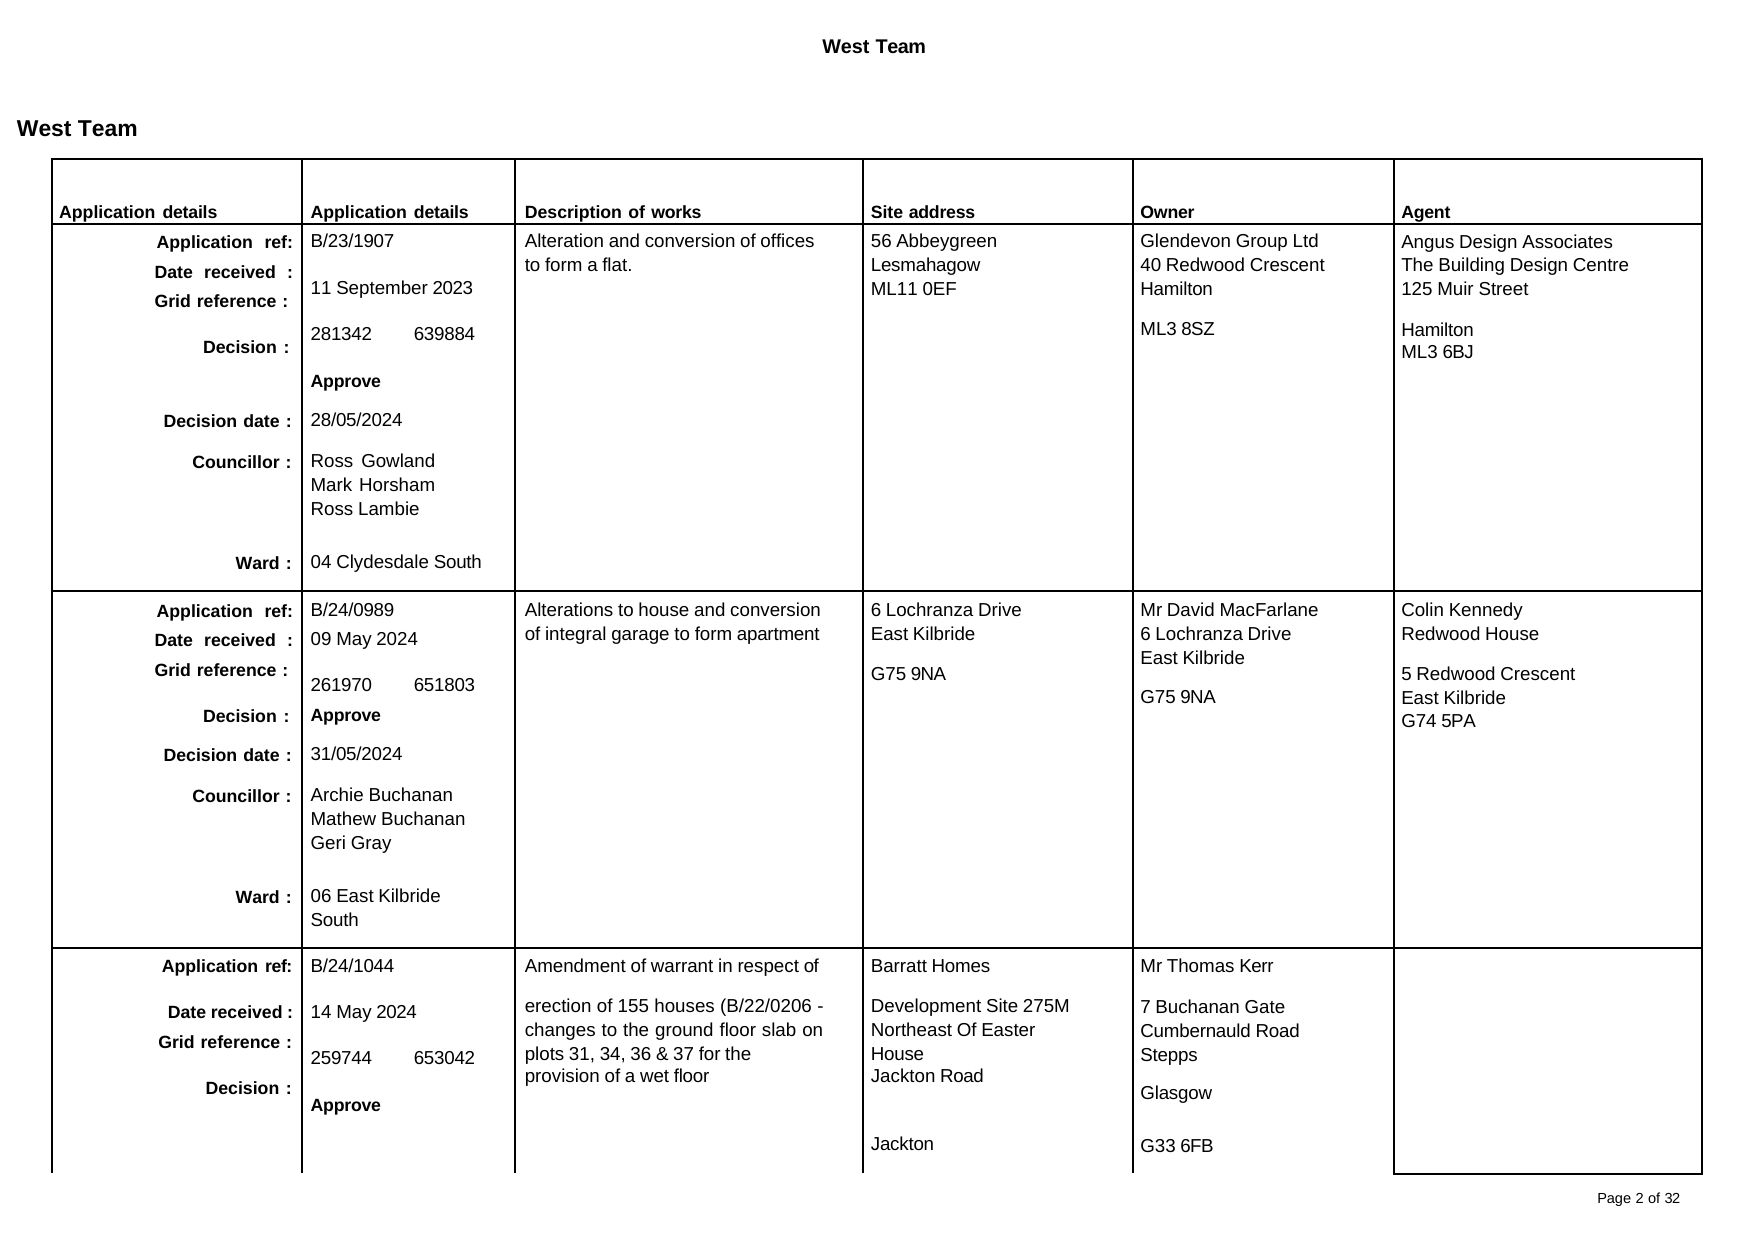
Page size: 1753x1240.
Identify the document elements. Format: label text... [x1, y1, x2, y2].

table_cell Alterations to house and conversion of integral garage to form apartment [516, 592, 862, 742]
table_header Site address [864, 160, 1132, 222]
table_cell Barratt Homes [864, 949, 1132, 993]
table_cell [1395, 742, 1701, 782]
table_cell [1134, 408, 1393, 448]
table_cell Decision date : [53, 408, 301, 448]
table_cell Mr Thomas Kerr [1134, 949, 1393, 993]
table_cell Application ref: [53, 949, 301, 993]
table_cell Application ref: Date received : Grid reference : Decision : [53, 592, 301, 742]
table_cell [516, 539, 862, 590]
table_cell 56 Abbeygreen Lesmahagow ML11 0EF [864, 225, 1132, 408]
table_cell [1395, 408, 1701, 448]
table_cell Application ref: Date received : Grid reference : Decision : [53, 225, 301, 408]
table_cell [1395, 949, 1701, 1173]
table_cell [516, 873, 862, 947]
table_cell G33 6FB [1134, 1132, 1393, 1173]
table_cell 06 East Kilbride South [303, 873, 514, 947]
table_cell [516, 782, 862, 873]
table_cell Archie Buchanan Mathew Buchanan Geri Gray [303, 782, 514, 873]
table_cell Glendevon Group Ltd 40 Redwood Crescent Hamilton ML3 8SZ [1134, 225, 1393, 408]
table_cell [1134, 873, 1393, 947]
subtitle West Team [17, 114, 1712, 141]
table_cell Councillor : [53, 782, 301, 873]
table_cell [516, 1132, 862, 1173]
table_cell Ross Gowland Mark Horsham Ross Lambie [303, 448, 514, 539]
table_cell 6 Lochranza Drive East Kilbride G75 9NA [864, 592, 1132, 742]
table_cell [516, 742, 862, 782]
table_cell [1395, 448, 1701, 539]
table_cell 7 Buchanan Gate Cumbernauld Road Stepps Glasgow [1134, 993, 1393, 1132]
table_cell [1134, 539, 1393, 590]
table_cell B/24/1044 [303, 949, 514, 993]
table_cell [516, 448, 862, 539]
table_cell Colin Kennedy Redwood House 5 Redwood Crescent East Kilbride G74 5PA [1395, 592, 1701, 742]
table_cell Ward : [53, 873, 301, 947]
table_header Agent [1395, 160, 1701, 222]
table_cell erection of 155 houses (B/22/0206 - changes to the ground floor slab on plots 31, 34, 36 & 37 for the provision of a wet floor [516, 993, 862, 1132]
table_cell 14 May 2024 259744 653042 Approve [303, 993, 514, 1132]
table_header Owner [1134, 160, 1393, 222]
table_cell Alteration and conversion of offices to form a flat. [516, 225, 862, 408]
table_cell [864, 448, 1132, 539]
table_cell [1395, 782, 1701, 873]
table_cell B/24/0989 09 May 2024 261970 651803 Approve [303, 592, 514, 742]
table_cell [864, 873, 1132, 947]
table_cell [1134, 742, 1393, 782]
table_cell [516, 408, 862, 448]
table_cell 04 Clydesdale South [303, 539, 514, 590]
table_cell [53, 1132, 301, 1173]
table_cell [864, 408, 1132, 448]
table_cell [864, 782, 1132, 873]
table_header Application details [303, 160, 514, 222]
table_cell B/23/1907 11 September 2023 281342 639884 Approve [303, 225, 514, 408]
table_cell Angus Design Associates The Building Design Centre 125 Muir Street Hamilton ML3 6BJ [1395, 225, 1701, 408]
table_cell [1134, 448, 1393, 539]
table_cell Date received : Grid reference : Decision : [53, 993, 301, 1132]
table_cell Jackton [864, 1132, 1132, 1173]
table_cell Mr David MacFarlane 6 Lochranza Drive East Kilbride G75 9NA [1134, 592, 1393, 742]
table_cell [303, 1132, 514, 1173]
table_cell Councillor : [53, 448, 301, 539]
table_cell Development Site 275M Northeast Of Easter House Jackton Road [864, 993, 1132, 1132]
table_cell [864, 742, 1132, 782]
table_cell [864, 539, 1132, 590]
table_header Description of works [516, 160, 862, 222]
table_cell 31/05/2024 [303, 742, 514, 782]
table_cell [1395, 539, 1701, 590]
table_header Application details [53, 160, 301, 222]
table_cell 28/05/2024 [303, 408, 514, 448]
table_cell [1134, 782, 1393, 873]
table_cell Amendment of warrant in respect of [516, 949, 862, 993]
table_cell Decision date : [53, 742, 301, 782]
table_cell [1395, 873, 1701, 947]
table_cell Ward : [53, 539, 301, 590]
